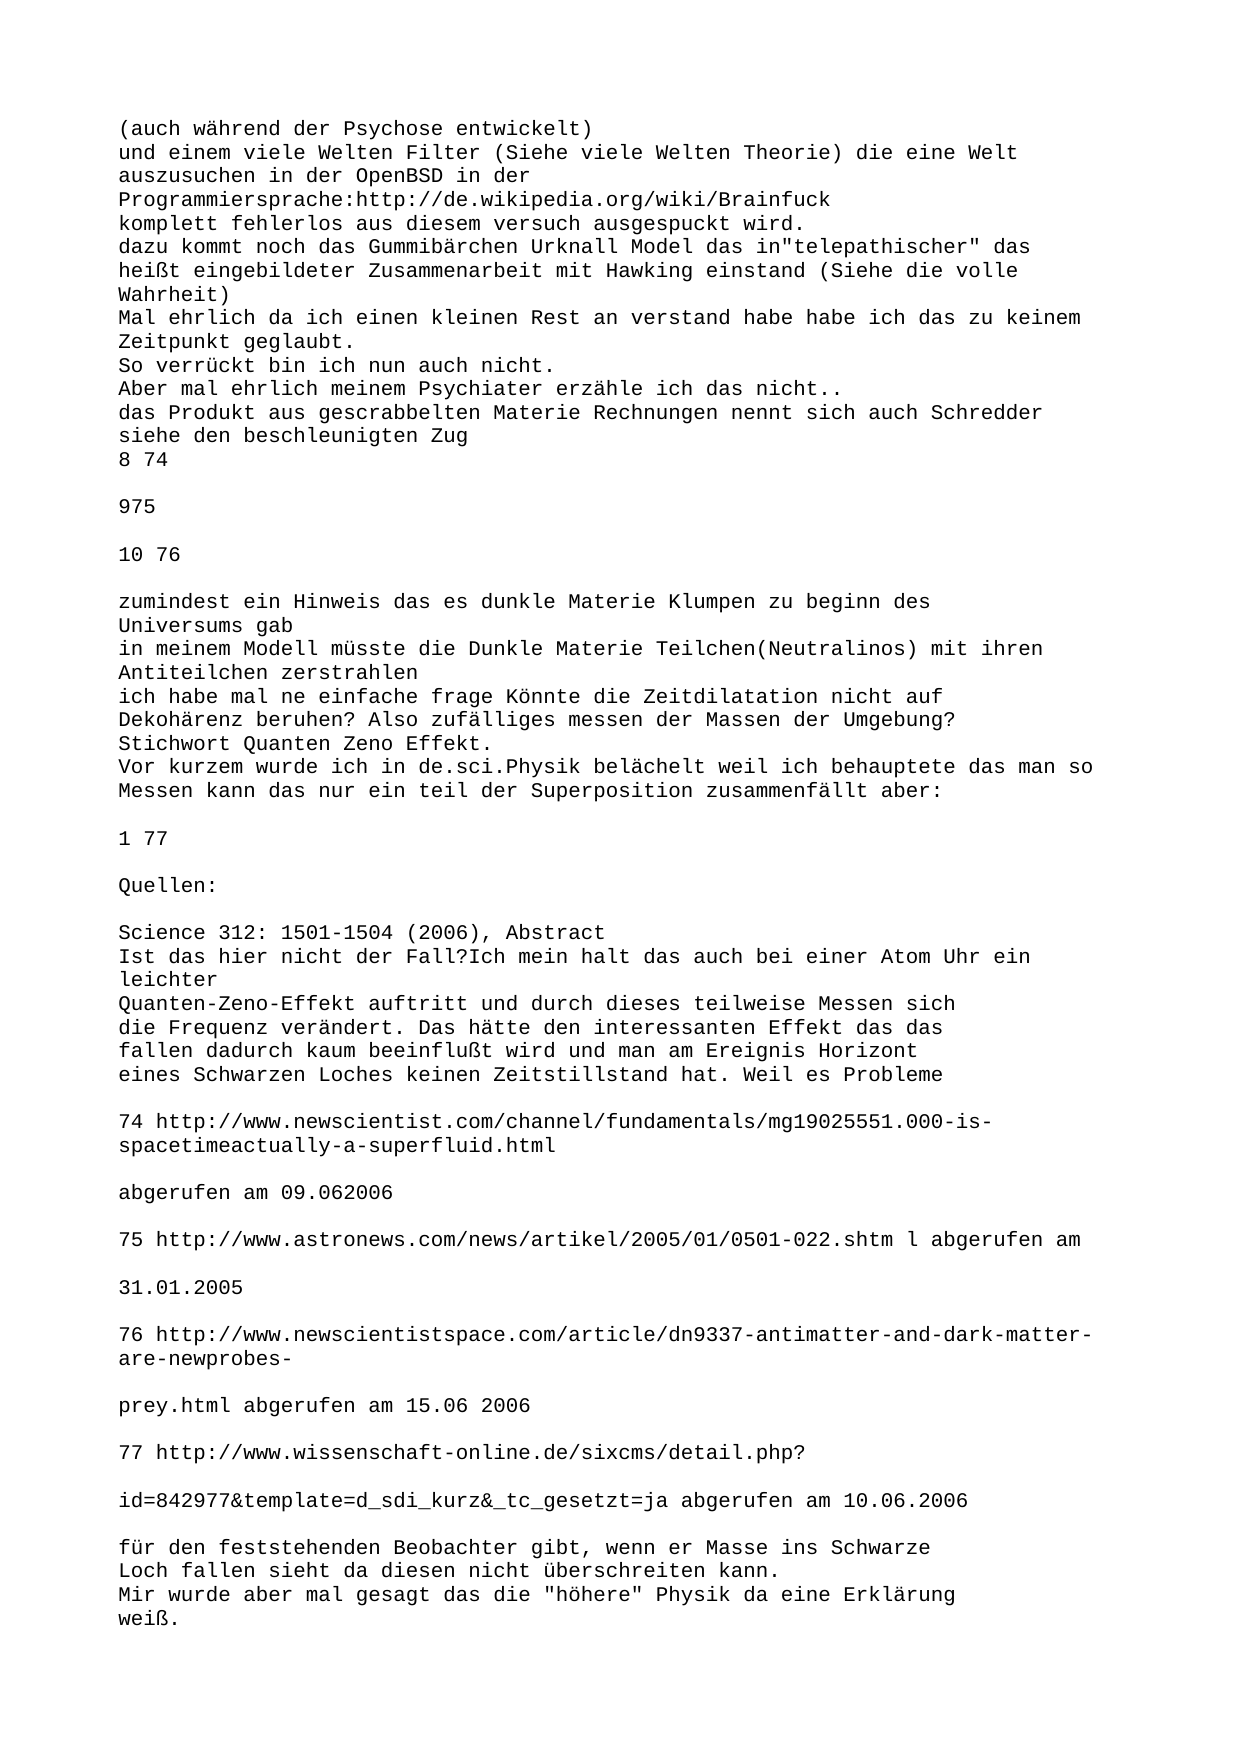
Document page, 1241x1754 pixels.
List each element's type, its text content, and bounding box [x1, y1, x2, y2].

text Quanten-Zeno-Effekt auftritt und durch dieses teilweise Messen sich [118, 993, 1122, 1017]
text Ist das hier nicht der Fall?Ich mein halt das auch bei einer Atom Uhr ein leichter [118, 946, 1122, 993]
text 75 http://www.astronews.com/news/artikel/2005/01/0501-022.shtm l abgerufen am [118, 1229, 1122, 1253]
text (auch während der Psychose entwickelt) [118, 118, 1122, 142]
text Mal ehrlich da ich einen kleinen Rest an verstand habe habe ich das zu keinem [118, 307, 1122, 331]
text in meinem Modell müsste die Dunkle Materie Teilchen(Neutralinos) mit ihren [118, 638, 1122, 662]
text 8 74 [118, 449, 1122, 473]
text Programmiersprache:http://de.wikipedia.org/wiki/Brainfuck [118, 189, 1122, 213]
text Dekohärenz beruhen? Also zufälliges messen der Massen der Umgebung? [118, 709, 1122, 733]
text id=842977&template=d_sdi_kurz&_tc_gesetzt=ja abgerufen am 10.06.2006 [118, 1489, 1122, 1513]
text eines Schwarzen Loches keinen Zeitstillstand hat. Weil es Probleme [118, 1064, 1122, 1088]
text 77 http://www.wissenschaft-online.de/sixcms/detail.php? [118, 1442, 1122, 1466]
text komplett fehlerlos aus diesem versuch ausgespuckt wird. [118, 213, 1122, 236]
text siehe den beschleunigten Zug [118, 426, 1122, 449]
text 1 77 [118, 827, 1122, 851]
text 76 http://www.newscientistspace.com/article/dn9337-antimatter-and-dark-matter-are-newprobes- [118, 1324, 1122, 1371]
text heißt eingebildeter Zusammenarbeit mit Hawking einstand (Siehe die volle [118, 260, 1122, 284]
text 31.01.2005 [118, 1277, 1122, 1300]
text Universums gab [118, 615, 1122, 638]
text die Frequenz verändert. Das hätte den interessanten Effekt das das [118, 1017, 1122, 1040]
text Quellen: [118, 875, 1122, 898]
text dazu kommt noch das Gummibärchen Urknall Model das in"telepathischer" das [118, 236, 1122, 260]
text ich habe mal ne einfache frage Könnte die Zeitdilatation nicht auf [118, 686, 1122, 709]
text 74 http://www.newscientist.com/channel/fundamentals/mg19025551.000-is-spacetimeactually-a-superfluid.html [118, 1111, 1122, 1158]
text 975 [118, 496, 1122, 520]
text und einem viele Welten Filter (Siehe viele Welten Theorie) die eine Welt [118, 142, 1122, 165]
text weiß. [118, 1608, 1122, 1631]
text fallen dadurch kaum beeinflußt wird und man am Ereignis Horizont [118, 1040, 1122, 1064]
text Loch fallen sieht da diesen nicht überschreiten kann. [118, 1561, 1122, 1584]
text Zeitpunkt geglaubt. [118, 331, 1122, 354]
text 10 76 [118, 544, 1122, 567]
text Wahrheit) [118, 284, 1122, 307]
text auszusuchen in der OpenBSD in der [118, 165, 1122, 189]
text Vor kurzem wurde ich in de.sci.Physik belächelt weil ich behauptete das man so [118, 757, 1122, 780]
text prey.html abgerufen am 15.06 2006 [118, 1395, 1122, 1419]
text Aber mal ehrlich meinem Psychiater erzähle ich das nicht.. [118, 378, 1122, 402]
text So verrückt bin ich nun auch nicht. [118, 354, 1122, 378]
text Antiteilchen zerstrahlen [118, 662, 1122, 686]
text zumindest ein Hinweis das es dunkle Materie Klumpen zu beginn des [118, 591, 1122, 615]
text für den feststehenden Beobachter gibt, wenn er Masse ins Schwarze [118, 1537, 1122, 1561]
text abgerufen am 09.062006 [118, 1182, 1122, 1206]
text Stichwort Quanten Zeno Effekt. [118, 733, 1122, 757]
text das Produkt aus gescrabbelten Materie Rechnungen nennt sich auch Schredder [118, 402, 1122, 426]
text Messen kann das nur ein teil der Superposition zusammenfällt aber: [118, 780, 1122, 804]
text Mir wurde aber mal gesagt das die "höhere" Physik da eine Erklärung [118, 1584, 1122, 1608]
text Science 312: 1501-1504 (2006), Abstract [118, 922, 1122, 946]
